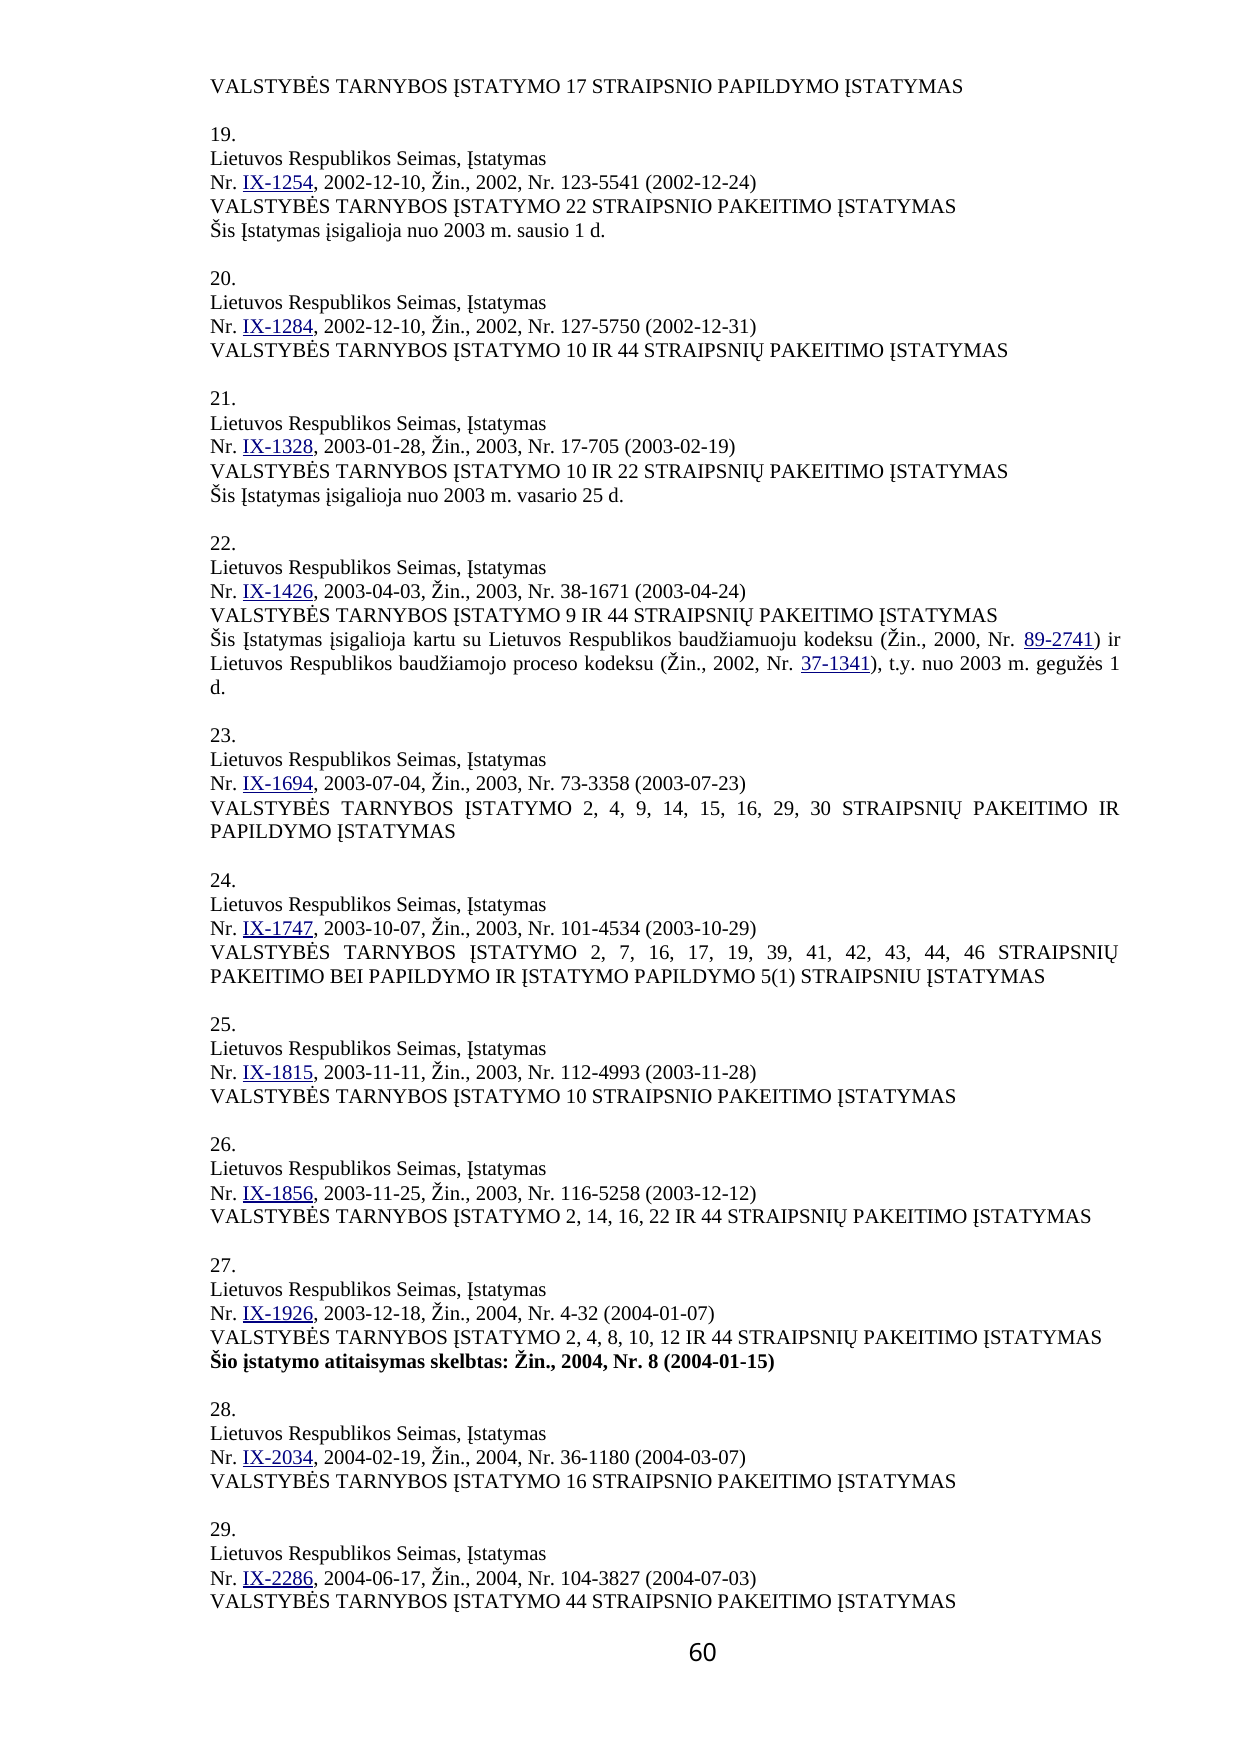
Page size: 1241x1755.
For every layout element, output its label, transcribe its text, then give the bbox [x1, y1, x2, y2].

text Nr. IX-1815, 2003-11-11, Žin., 2003, Nr. 112-4993 (2003-11-28) [210, 1060, 1120, 1084]
text 26. [210, 1132, 1120, 1156]
text Nr. IX-1426, 2003-04-03, Žin., 2003, Nr. 38-1671 (2003-04-24) [210, 579, 1120, 603]
text VALSTYBĖS TARNYBOS ĮSTATYMO 10 STRAIPSNIO PAKEITIMO ĮSTATYMAS [210, 1084, 1120, 1108]
text Lietuvos Respublikos Seimas, Įstatymas [210, 747, 1120, 771]
text Lietuvos Respublikos Seimas, Įstatymas [210, 555, 1120, 579]
text Lietuvos Respublikos Seimas, Įstatymas [210, 1277, 1120, 1301]
text VALSTYBĖS TARNYBOS ĮSTATYMO 17 STRAIPSNIO PAPILDYMO ĮSTATYMAS [210, 73, 1126, 98]
text VALSTYBĖS TARNYBOS ĮSTATYMO 22 STRAIPSNIO PAKEITIMO ĮSTATYMAS [210, 194, 1126, 218]
text Šis Įstatymas įsigalioja nuo 2003 m. sausio 1 d. [210, 218, 1126, 242]
text Nr. IX-2034, 2004-02-19, Žin., 2004, Nr. 36-1180 (2004-03-07) [210, 1445, 1120, 1469]
text 19. [210, 122, 1126, 146]
text Nr. IX-1284, 2002-12-10, Žin., 2002, Nr. 127-5750 (2002-12-31) [210, 314, 1126, 338]
text Šio įstatymo atitaisymas skelbtas: Žin., 2004, Nr. 8 (2004-01-15) [210, 1349, 1120, 1373]
text 20. [210, 266, 1126, 290]
text VALSTYBĖS TARNYBOS ĮSTATYMO 2, 4, 9, 14, 15, 16, 29, 30 STRAIPSNIŲ PAKEITIMO IR PAPILDYMO ĮSTATYMAS [210, 795, 1120, 843]
text 21. [210, 386, 1120, 410]
text 29. [210, 1517, 1120, 1541]
text 25. [210, 1012, 1120, 1036]
text VALSTYBĖS TARNYBOS ĮSTATYMO 2, 14, 16, 22 IR 44 STRAIPSNIŲ PAKEITIMO ĮSTATYMAS [210, 1204, 1120, 1228]
text 27. [210, 1253, 1120, 1277]
text VALSTYBĖS TARNYBOS ĮSTATYMO 10 IR 44 STRAIPSNIŲ PAKEITIMO ĮSTATYMAS [210, 338, 1126, 362]
text Nr. IX-1328, 2003-01-28, Žin., 2003, Nr. 17-705 (2003-02-19) [210, 434, 1120, 458]
text Lietuvos Respublikos Seimas, Įstatymas [210, 290, 1126, 314]
text Lietuvos Respublikos Seimas, Įstatymas [210, 1421, 1120, 1445]
text Lietuvos Respublikos Seimas, Įstatymas [210, 1541, 1120, 1565]
text Lietuvos Respublikos Seimas, Įstatymas [210, 1036, 1120, 1060]
text Nr. IX-1926, 2003-12-18, Žin., 2004, Nr. 4-32 (2004-01-07) [210, 1301, 1120, 1325]
text Nr. IX-2286, 2004-06-17, Žin., 2004, Nr. 104-3827 (2004-07-03) [210, 1565, 1120, 1589]
text Lietuvos Respublikos Seimas, Įstatymas [210, 1156, 1120, 1180]
text Nr. IX-1694, 2003-07-04, Žin., 2003, Nr. 73-3358 (2003-07-23) [210, 771, 1120, 795]
text Lietuvos Respublikos Seimas, Įstatymas [210, 146, 1126, 170]
text VALSTYBĖS TARNYBOS ĮSTATYMO 16 STRAIPSNIO PAKEITIMO ĮSTATYMAS [210, 1469, 1120, 1493]
text 22. [210, 531, 1120, 555]
text Nr. IX-1856, 2003-11-25, Žin., 2003, Nr. 116-5258 (2003-12-12) [210, 1180, 1120, 1204]
text VALSTYBĖS TARNYBOS ĮSTATYMO 10 IR 22 STRAIPSNIŲ PAKEITIMO ĮSTATYMAS [210, 458, 1120, 483]
text Nr. IX-1747, 2003-10-07, Žin., 2003, Nr. 101-4534 (2003-10-29) [210, 916, 1120, 940]
text 28. [210, 1397, 1120, 1421]
text Šis Įstatymas įsigalioja nuo 2003 m. vasario 25 d. [210, 483, 1120, 507]
text 24. [210, 868, 1120, 892]
text VALSTYBĖS TARNYBOS ĮSTATYMO 9 IR 44 STRAIPSNIŲ PAKEITIMO ĮSTATYMAS [210, 603, 1120, 627]
text VALSTYBĖS TARNYBOS ĮSTATYMO 44 STRAIPSNIO PAKEITIMO ĮSTATYMAS [210, 1589, 1120, 1613]
text Šis Įstatymas įsigalioja kartu su Lietuvos Respublikos baudžiamuoju kodeksu (Žin., 2000, Nr. 89-2741) ir Lietuvos Respublikos baudžiamojo proceso kodeksu (Žin., 2002, Nr. 37-1341), t.y. nuo 2003 m. gegužės 1 d. [210, 627, 1120, 699]
text Nr. IX-1254, 2002-12-10, Žin., 2002, Nr. 123-5541 (2002-12-24) [210, 170, 1126, 194]
text Lietuvos Respublikos Seimas, Įstatymas [210, 892, 1120, 916]
text Lietuvos Respublikos Seimas, Įstatymas [210, 410, 1120, 434]
text 23. [210, 723, 1120, 747]
text VALSTYBĖS TARNYBOS ĮSTATYMO 2, 7, 16, 17, 19, 39, 41, 42, 43, 44, 46 STRAIPSNIŲ PAKEITIMO BEI PAPILDYMO IR ĮSTATYMO PAPILDYMO 5(1) STRAIPSNIU ĮSTATYMAS [210, 940, 1120, 988]
text VALSTYBĖS TARNYBOS ĮSTATYMO 2, 4, 8, 10, 12 IR 44 STRAIPSNIŲ PAKEITIMO ĮSTATYMAS [210, 1325, 1120, 1349]
